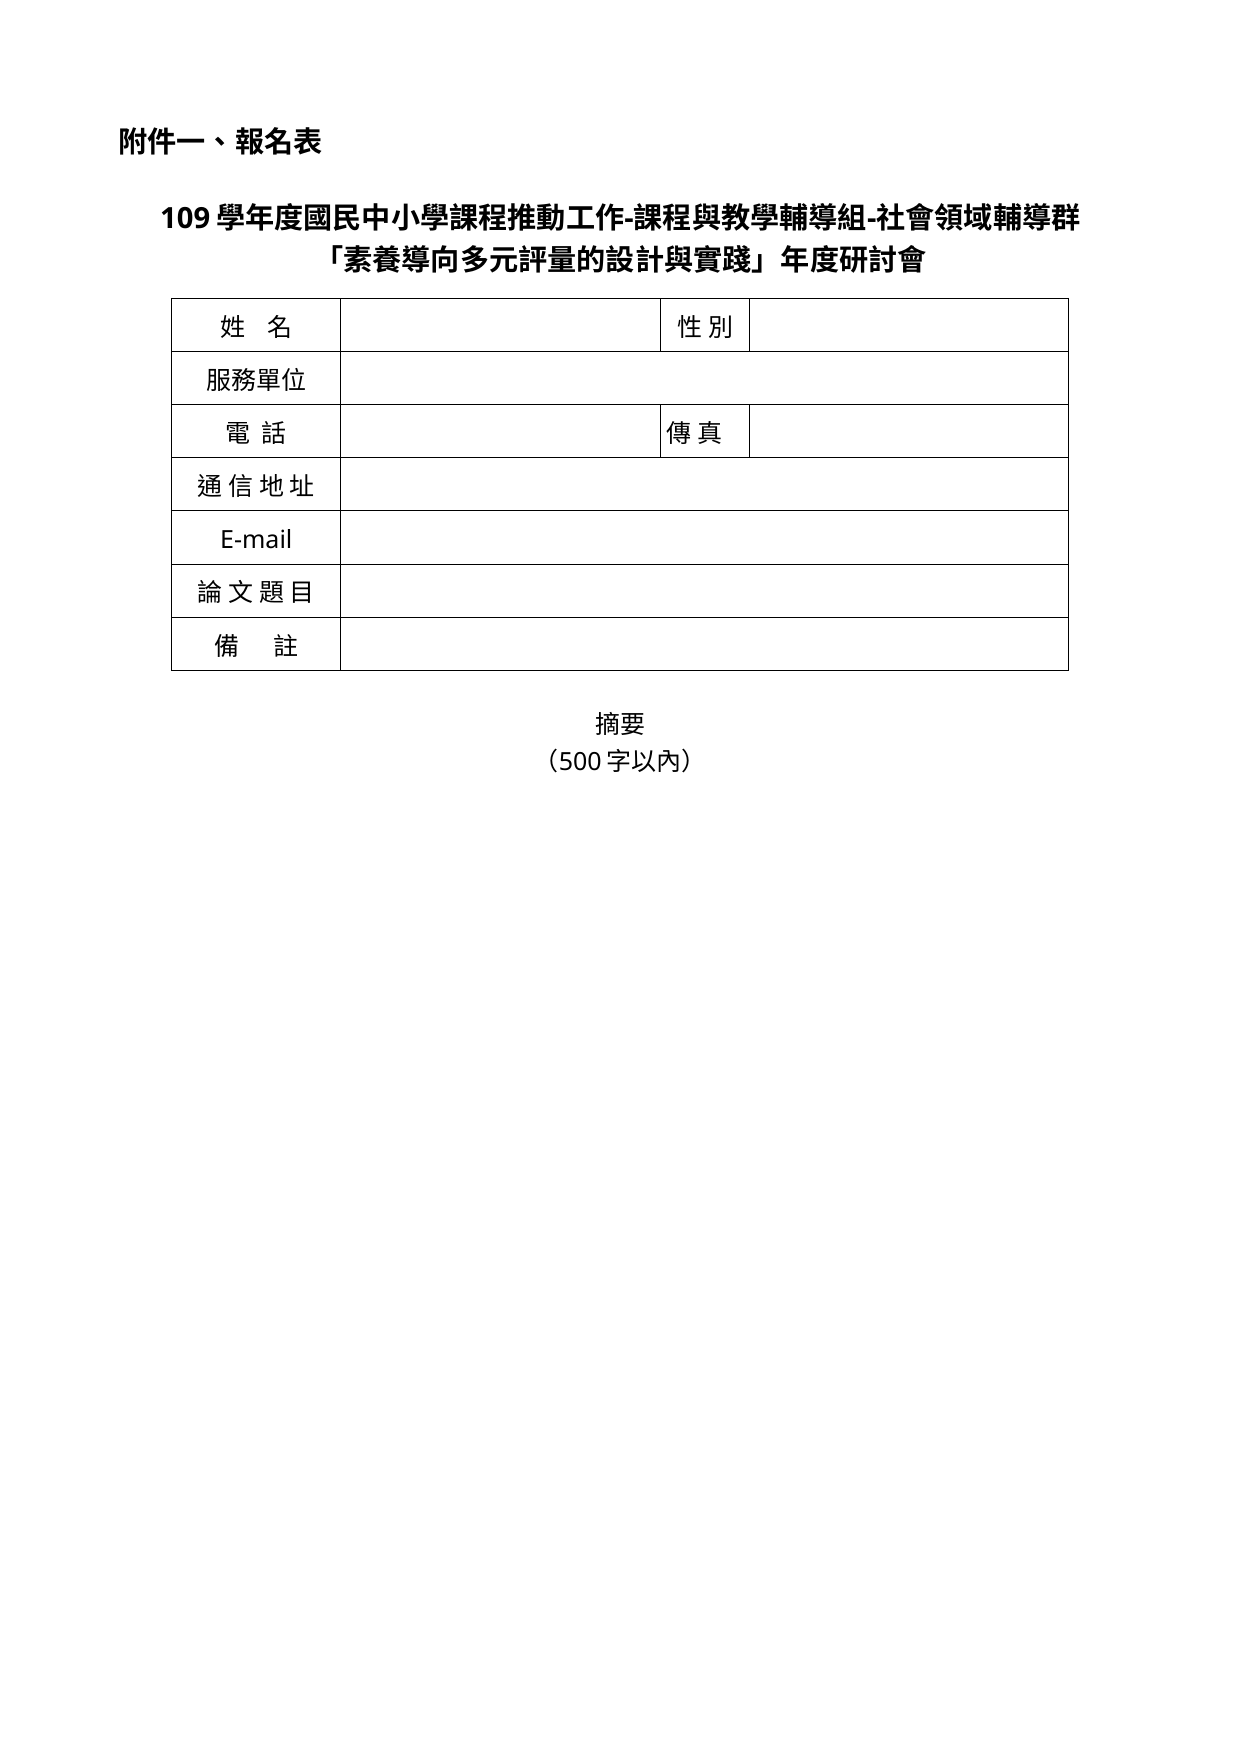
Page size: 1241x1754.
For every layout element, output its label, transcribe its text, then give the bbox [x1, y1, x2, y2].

table_header [750, 299, 1068, 351]
table_cell [341, 511, 1068, 563]
table_cell [341, 352, 1068, 404]
table_cell [341, 618, 1068, 670]
text 摘要 [118, 705, 1122, 741]
table_header 性 別 [661, 299, 749, 351]
table_cell 論 文 題 目 [172, 565, 340, 617]
table_cell 通 信 地 址 [172, 458, 340, 510]
table_cell [341, 458, 1068, 510]
table_cell [750, 405, 1068, 457]
table_cell 電 話 [172, 405, 340, 457]
table_cell 備 註 [172, 618, 340, 670]
table_cell [341, 565, 1068, 617]
text （500字以內） [118, 741, 1122, 777]
text 109學年度國民中小學課程推動工作-課程與教學輔導組-社會領域輔導群 [118, 194, 1122, 237]
table_header 姓 名 [172, 299, 340, 351]
table_cell 傳 真 [661, 405, 749, 457]
table_cell [341, 405, 660, 457]
table_cell E-mail [172, 511, 340, 563]
text 「素養導向多元評量的設計與實踐」年度研討會 [118, 237, 1122, 279]
table_header [341, 299, 660, 351]
table_cell 服務單位 [172, 352, 340, 404]
text 附件一、報名表 [118, 118, 1122, 160]
